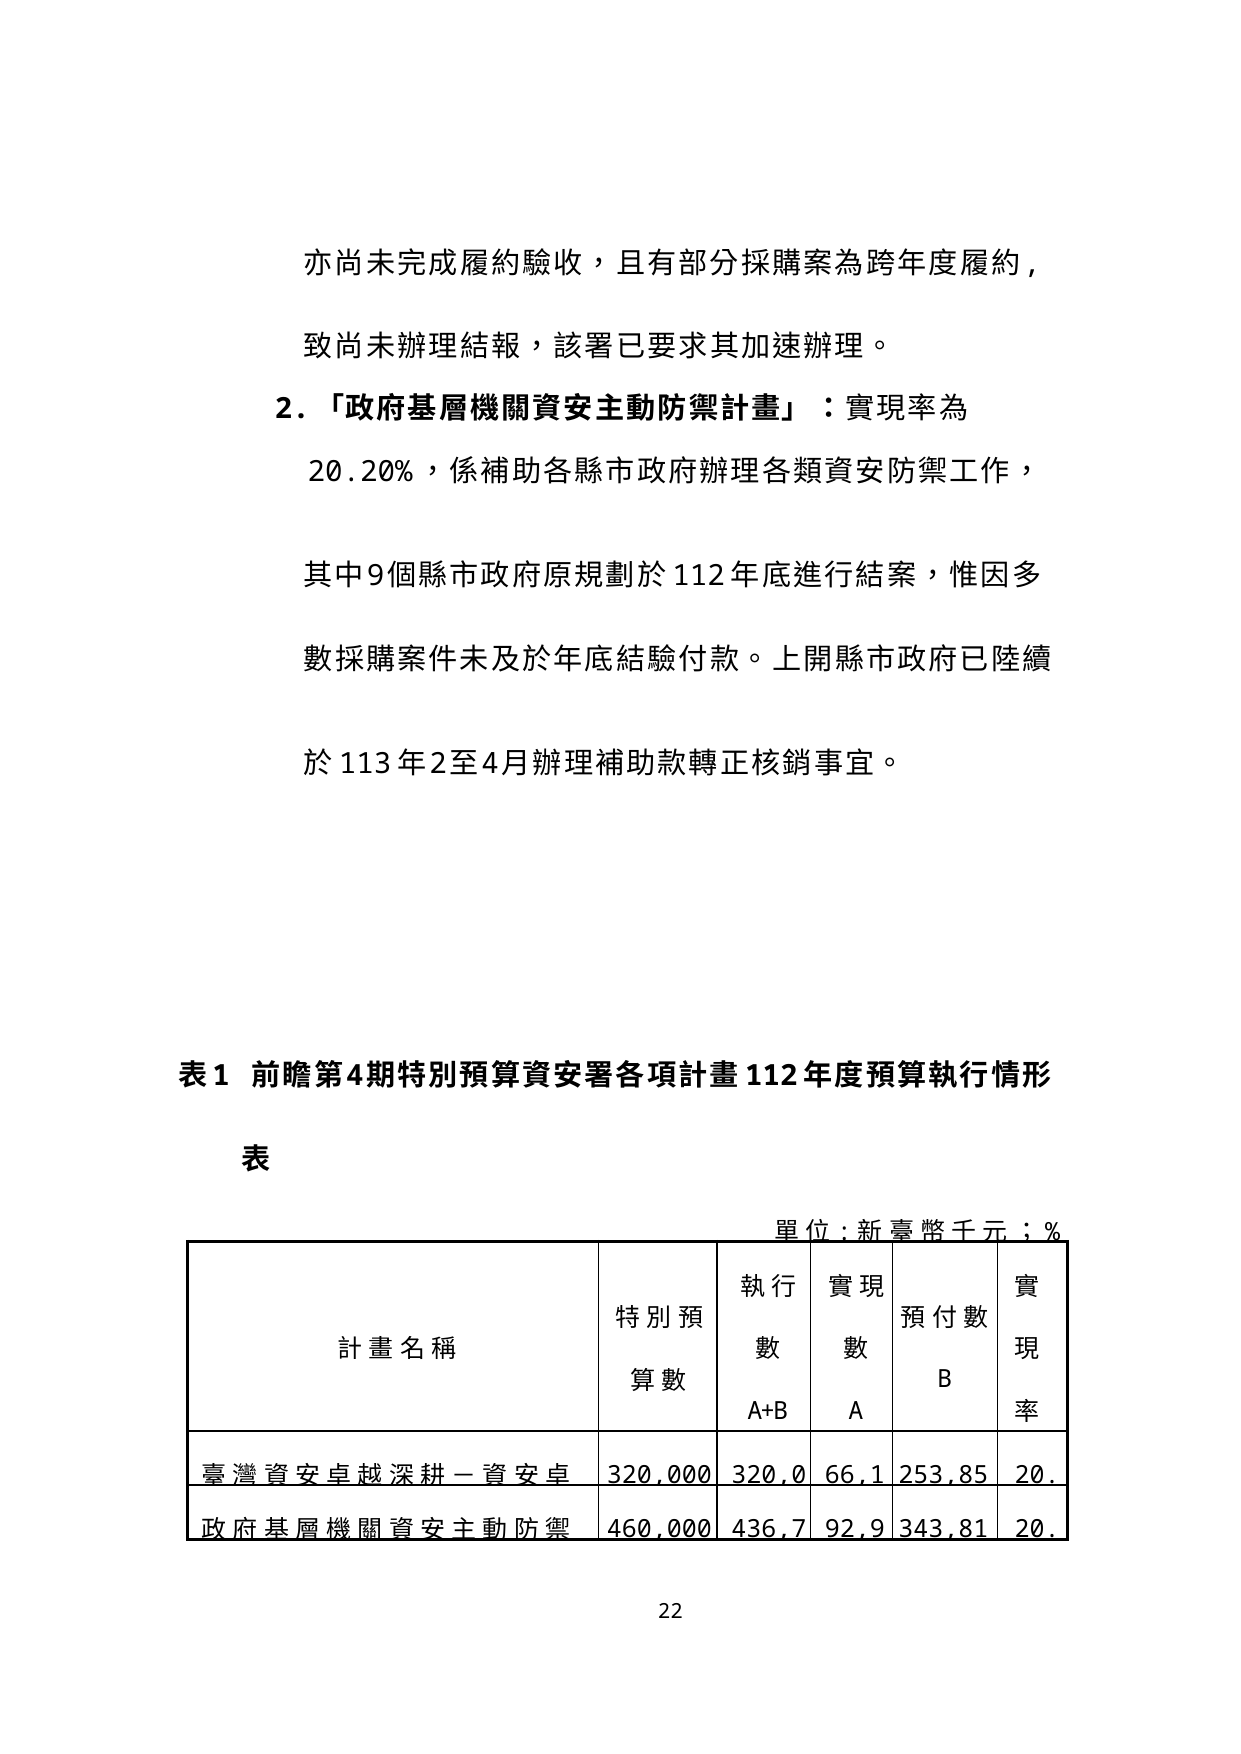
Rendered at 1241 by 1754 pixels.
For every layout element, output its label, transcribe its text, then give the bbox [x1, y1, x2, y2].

table_header 實現率 [998, 1243, 1066, 1430]
table_cell 政府基層機關資安主動防禦計畫 [189, 1486, 598, 1538]
table_cell 20.67 [998, 1432, 1066, 1484]
text 2.「政府基層機關資安主動防禦計畫」：實現率為20.20%，係補助各縣市政府辦理各類資安防禦工作，其中9個縣市政府原規劃於112年底進行結案，惟因多數採購案件未及於年底結驗付款。上開縣市政府已陸續於113年2至4月辦理補助款轉正核銷事宜。 [266, 365, 1063, 802]
table_cell 20.20 [998, 1486, 1066, 1538]
table_header 執行數 A+B [718, 1243, 810, 1430]
table_header 預付數 B [893, 1243, 997, 1430]
table_header 實現數 A [811, 1243, 892, 1430]
table_cell 253,856 [893, 1432, 997, 1484]
text 表1 前瞻第4期特別預算資安署各項計畫112年度預算執行情形表 [177, 990, 1063, 1177]
table_header 特別預算數 [599, 1243, 716, 1430]
text 單位:新臺幣千元；% [177, 1177, 1063, 1240]
table_cell 460,000 [599, 1486, 716, 1538]
table_cell 66,144 [811, 1432, 892, 1484]
table_cell 320,000 [718, 1432, 810, 1484]
table_cell 92,942 [811, 1486, 892, 1538]
table_cell 320,000 [599, 1432, 716, 1484]
table_cell 臺灣資安卓越深耕－資安卓越中心計畫 [189, 1432, 598, 1484]
table_cell 343,819 [893, 1486, 997, 1538]
table_cell 436,761 [718, 1486, 810, 1538]
text 1.「臺灣資安卓越深耕-資安卓越中心計畫」：實現率為20.67%，係補助國家資通安全研究院辦理，惟適逢該院成立初期，工項計畫相關設備採購作業時程未如預期，亦尚未完成履約驗收，且有部分採購案為跨年度履約,致尚未辦理結報，該署已要求其加速辦理。 [266, 177, 1063, 365]
table_header 計畫名稱 [189, 1243, 598, 1430]
